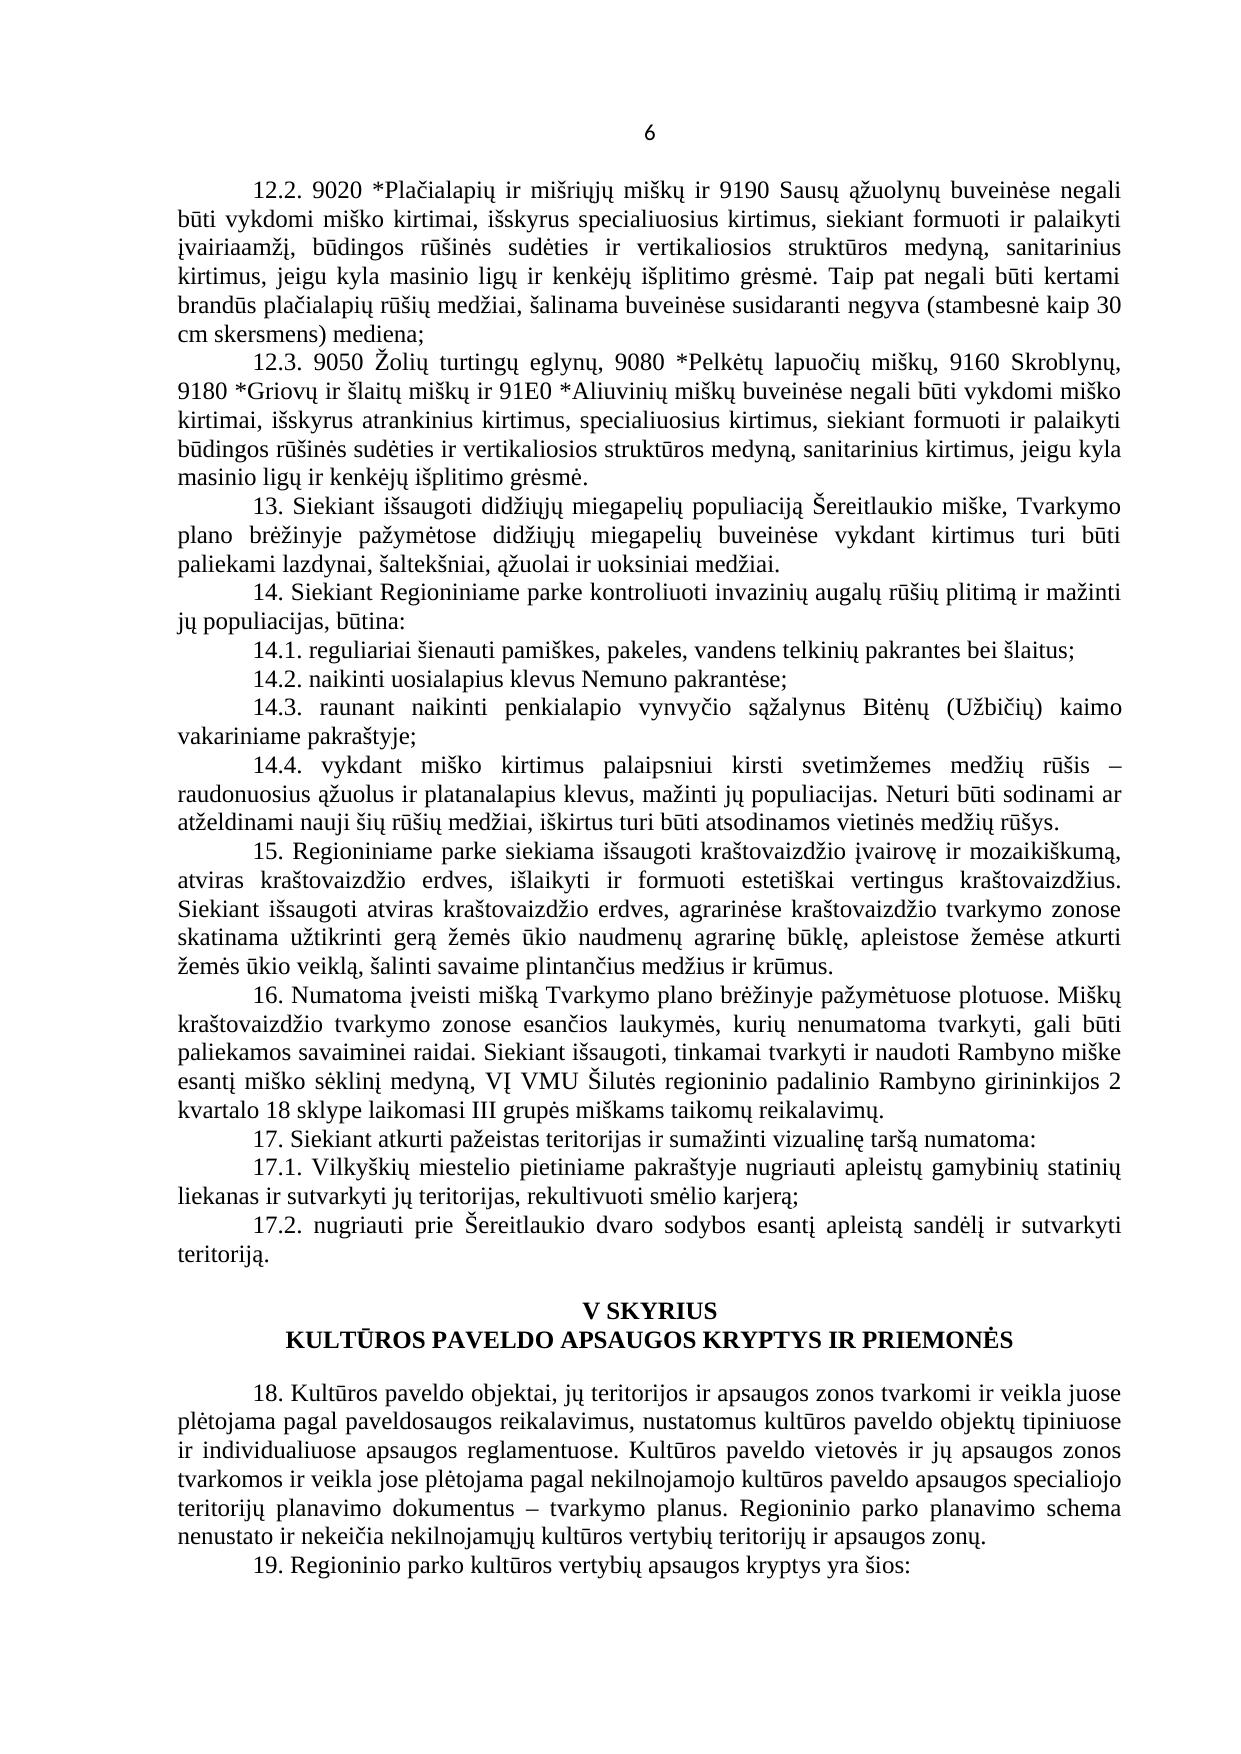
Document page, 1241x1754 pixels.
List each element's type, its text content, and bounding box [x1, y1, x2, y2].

text 18. Kultūros paveldo objektai, jų teritorijos ir apsaugos zonos tvarkomi ir veikla juose plėtojama pagal paveldosaugos reikalavimus, nustatomus kultūros paveldo objektų tipiniuose ir individualiuose apsaugos reglamentuose. Kultūros paveldo vietovės ir jų apsaugos zonos tvarkomos ir veikla jose plėtojama pagal nekilnojamojo kultūros paveldo apsaugos specialiojo teritorijų planavimo dokumentus – tvarkymo planus. Regioninio parko planavimo schema nenustato ir nekeičia nekilnojamųjų kultūros vertybių teritorijų ir apsaugos zonų. [177, 1378, 1122, 1550]
text 14.1. reguliariai šienauti pamiškes, pakeles, vandens telkinių pakrantes bei šlaitus; [177, 635, 1122, 664]
text 14.4. vykdant miško kirtimus palaipsniui kirsti svetimžemes medžių rūšis – raudonuosius ąžuolus ir platanalapius klevus, mažinti jų populiacijas. Neturi būti sodinami ar atželdinami nauji šių rūšių medžiai, iškirtus turi būti atsodinamos vietinės medžių rūšys. [177, 750, 1122, 836]
text 14.2. naikinti uosialapius klevus Nemuno pakrantėse; [177, 664, 1122, 692]
text 15. Regioniniame parke siekiama išsaugoti kraštovaizdžio įvairovę ir mozaikiškumą, atviras kraštovaizdžio erdves, išlaikyti ir formuoti estetiškai vertingus kraštovaizdžius. Siekiant išsaugoti atviras kraštovaizdžio erdves, agrarinėse kraštovaizdžio tvarkymo zonose skatinama užtikrinti gerą žemės ūkio naudmenų agrarinę būklę, apleistose žemėse atkurti žemės ūkio veiklą, šalinti savaime plintančius medžius ir krūmus. [177, 836, 1122, 980]
text 12.3. 9050 Žolių turtingų eglynų, 9080 *Pelkėtų lapuočių miškų, 9160 Skroblynų, 9180 *Griovų ir šlaitų miškų ir 91E0 *Aliuvinių miškų buveinėse negali būti vykdomi miško kirtimai, išskyrus atrankinius kirtimus, specialiuosius kirtimus, siekiant formuoti ir palaikyti būdingos rūšinės sudėties ir vertikaliosios struktūros medyną, sanitarinius kirtimus, jeigu kyla masinio ligų ir kenkėjų išplitimo grėsmė. [177, 347, 1122, 491]
text 14.3. raunant naikinti penkialapio vynvyčio sąžalynus Bitėnų (Užbičių) kaimo vakariniame pakraštyje; [177, 692, 1122, 750]
text 17. Siekiant atkurti pažeistas teritorijas ir sumažinti vizualinę taršą numatoma: [177, 1124, 1122, 1152]
text V SKYRIUS [177, 1296, 1122, 1325]
text 17.2. nugriauti prie Šereitlaukio dvaro sodybos esantį apleistą sandėlį ir sutvarkyti teritoriją. [177, 1210, 1122, 1267]
text 14. Siekiant Regioniniame parke kontroliuoti invazinių augalų rūšių plitimą ir mažinti jų populiacijas, būtina: [177, 577, 1122, 635]
text 16. Numatoma įveisti mišką Tvarkymo plano brėžinyje pažymėtuose plotuose. Miškų kraštovaizdžio tvarkymo zonose esančios laukymės, kurių nenumatoma tvarkyti, gali būti paliekamos savaiminei raidai. Siekiant išsaugoti, tinkamai tvarkyti ir naudoti Rambyno miške esantį miško sėklinį medyną, VĮ VMU Šilutės regioninio padalinio Rambyno girininkijos 2 kvartalo 18 sklype laikomasi III grupės miškams taikomų reikalavimų. [177, 980, 1122, 1124]
text 13. Siekiant išsaugoti didžiųjų miegapelių populiaciją Šereitlaukio miške, Tvarkymo plano brėžinyje pažymėtose didžiųjų miegapelių buveinėse vykdant kirtimus turi būti paliekami lazdynai, šaltekšniai, ąžuolai ir uoksiniai medžiai. [177, 491, 1122, 577]
text KULTŪROS PAVELDO APSAUGOS KRYPTYS IR PRIEMONĖS [177, 1325, 1122, 1354]
text 19. Regioninio parko kultūros vertybių apsaugos kryptys yra šios: [177, 1550, 1122, 1579]
text 17.1. Vilkyškių miestelio pietiniame pakraštyje nugriauti apleistų gamybinių statinių liekanas ir sutvarkyti jų teritorijas, rekultivuoti smėlio karjerą; [177, 1152, 1122, 1210]
text 12.2. 9020 *Plačialapių ir mišriųjų miškų ir 9190 Sausų ąžuolynų buveinėse negali būti vykdomi miško kirtimai, išskyrus specialiuosius kirtimus, siekiant formuoti ir palaikyti įvairiaamžį, būdingos rūšinės sudėties ir vertikaliosios struktūros medyną, sanitarinius kirtimus, jeigu kyla masinio ligų ir kenkėjų išplitimo grėsmė. Taip pat negali būti kertami brandūs plačialapių rūšių medžiai, šalinama buveinėse susidaranti negyva (stambesnė kaip 30 cm skersmens) mediena; [177, 175, 1122, 347]
